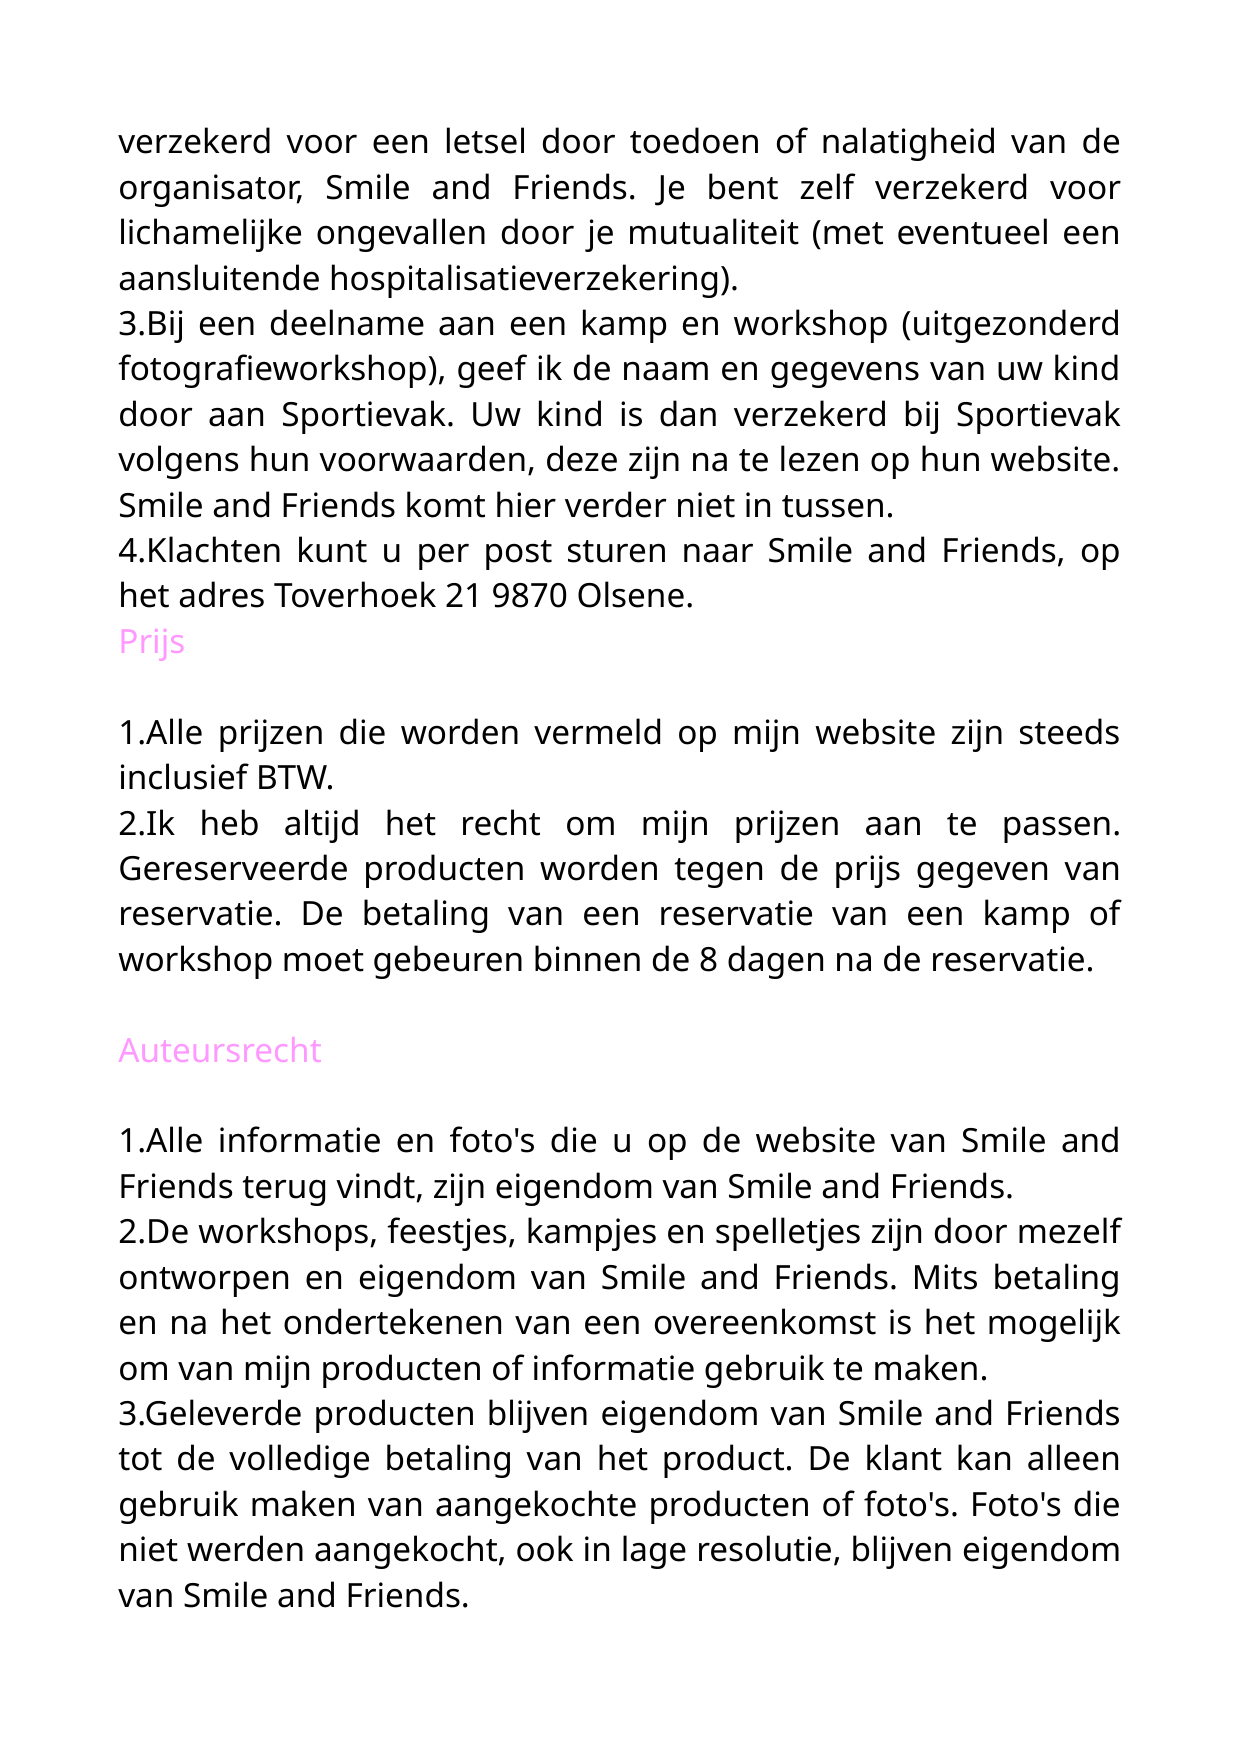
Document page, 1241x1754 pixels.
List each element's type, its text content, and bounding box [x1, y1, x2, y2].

text Auteursrecht [118, 1026, 1122, 1072]
text verzekerd voor een letsel door toedoen of nalatigheid van de organisator, Smile and Friends. Je bent zelf verzekerd voor lichamelijke ongevallen door je mutualiteit (met eventueel een aansluitende hospitalisatieverzekering). [118, 118, 1122, 300]
text 2.De workshops, feestjes, kampjes en spelletjes zijn door mezelf ontworpen en eigendom van Smile and Friends. Mits betaling en na het ondertekenen van een overeenkomst is het mogelijk om van mijn producten of informatie gebruik te maken. [118, 1208, 1122, 1390]
text 1.Alle informatie en foto's die u op de website van Smile and Friends terug vindt, zijn eigendom van Smile and Friends. [118, 1117, 1122, 1208]
text 4.Klachten kunt u per post sturen naar Smile and Friends, op het adres Toverhoek 21 9870 Olsene. [118, 527, 1122, 618]
text 1.Alle prijzen die worden vermeld op mijn website zijn steeds inclusief BTW. [118, 708, 1122, 799]
text Prijs [118, 618, 1122, 663]
text 2.Ik heb altijd het recht om mijn prijzen aan te passen. Gereserveerde producten worden tegen de prijs gegeven van reservatie. De betaling van een reservatie van een kamp of workshop moet gebeuren binnen de 8 dagen na de reservatie. [118, 799, 1122, 981]
text 3.Bij een deelname aan een kamp en workshop (uitgezonderd fotografieworkshop), geef ik de naam en gegevens van uw kind door aan Sportievak. Uw kind is dan verzekerd bij Sportievak volgens hun voorwaarden, deze zijn na te lezen op hun website. Smile and Friends komt hier verder niet in tussen. [118, 300, 1122, 527]
text 3.Geleverde producten blijven eigendom van Smile and Friends tot de volledige betaling van het product. De klant kan alleen gebruik maken van aangekochte producten of foto's. Foto's die niet werden aangekocht, ook in lage resolutie, blijven eigendom van Smile and Friends. [118, 1390, 1122, 1617]
